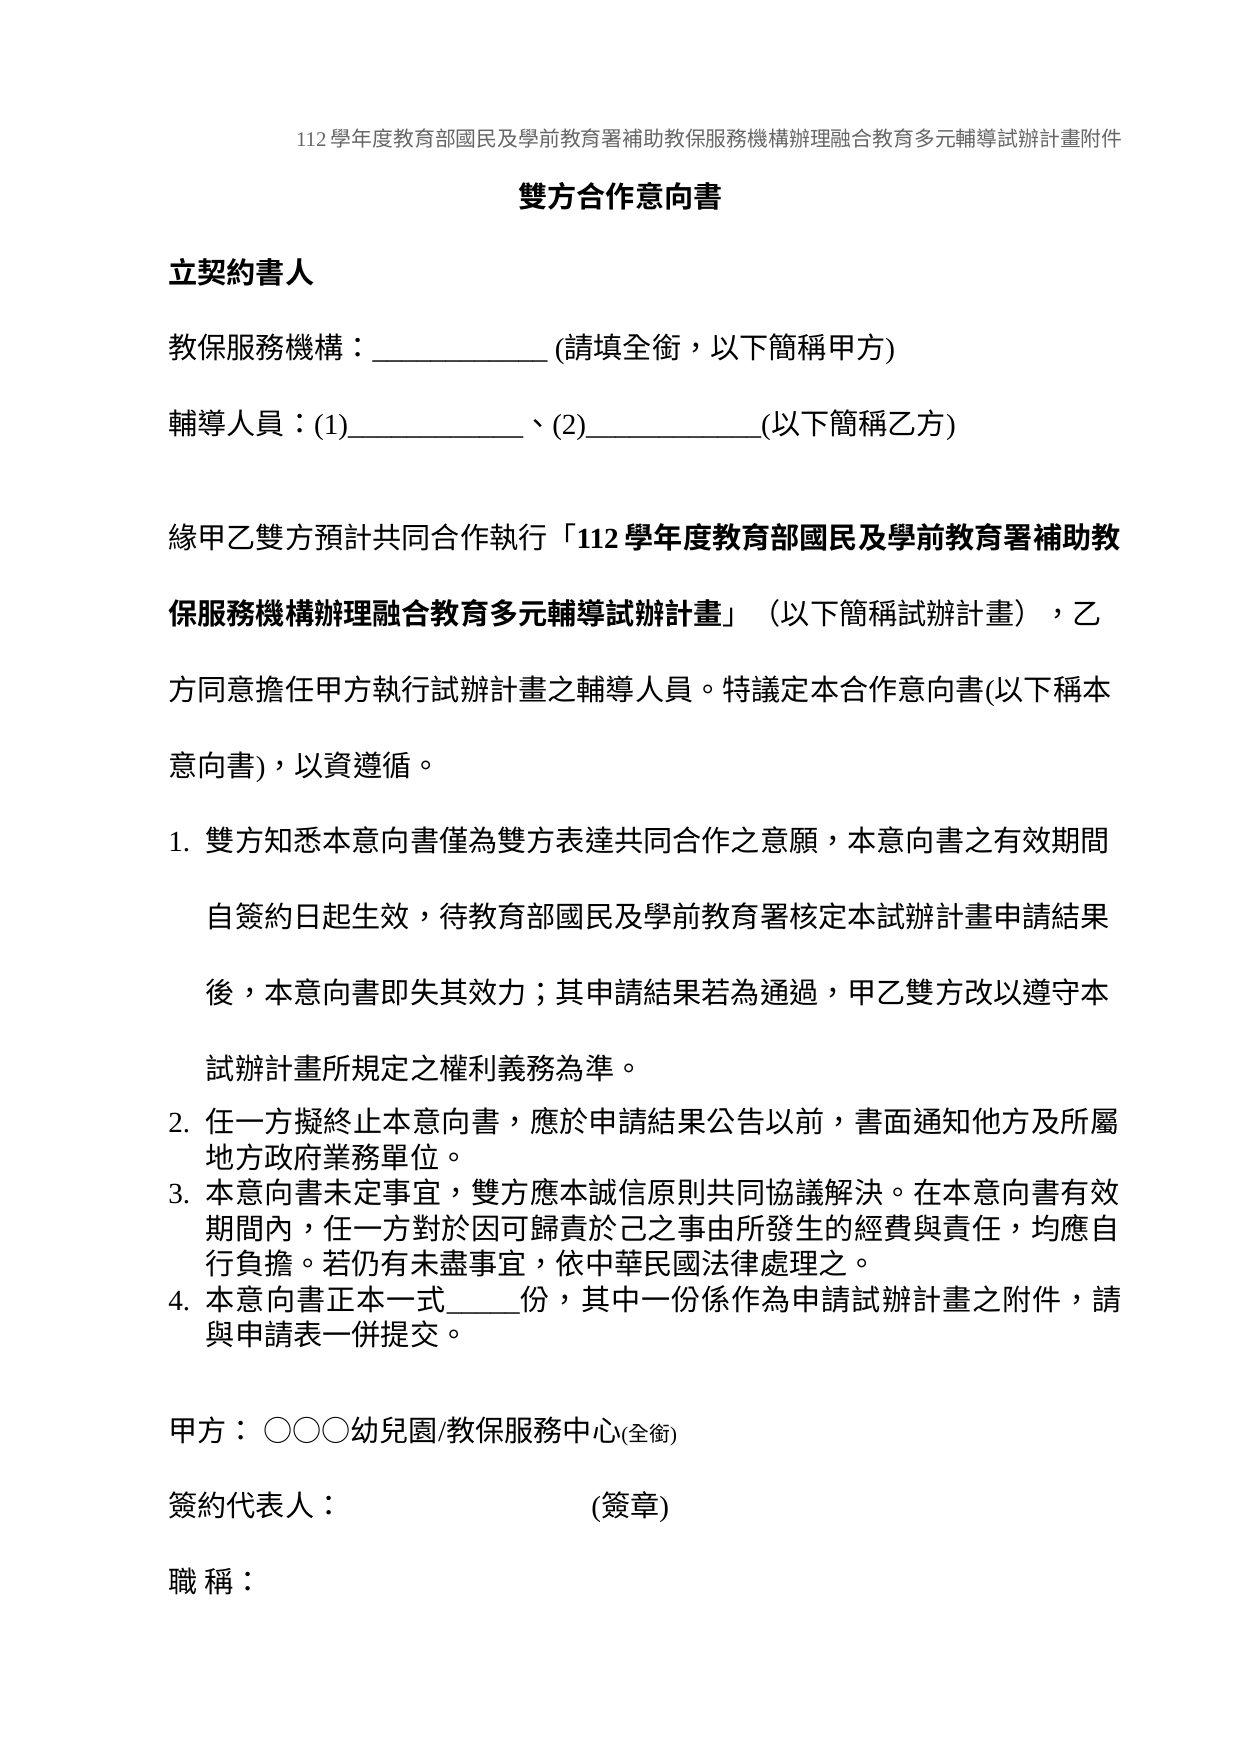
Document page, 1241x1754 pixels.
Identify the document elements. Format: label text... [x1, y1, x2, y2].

list 本意向書未定事宜，雙方應本誠信原則共同協議解決。在本意向書有效期間內，任一方對於因可歸責於己之事由所發生的經費與責任，均應自行負擔。若仍有未盡事宜，依中華民國法律處理之。 [168, 1175, 1122, 1282]
list 本意向書正本一式_____份，其中一份係作為申請試辦計畫之附件，請與申請表一併提交。 [168, 1282, 1122, 1352]
text 112學年度教育部國民及學前教育署補助教保服務機構辦理融合教育多元輔導試辦計畫附件 [118, 119, 1122, 157]
text 教保服務機構：____________ (請填全銜，以下簡稱甲方) [168, 308, 1122, 384]
text 立契約書人 [168, 232, 1122, 308]
text 職 稱： [168, 1542, 1122, 1618]
text 緣甲乙雙方預計共同合作執行「112學年度教育部國民及學前教育署補助教保服務機構辦理融合教育多元輔導試辦計畫」（以下簡稱試辦計畫），乙方同意擔任甲方執行試辦計畫之輔導人員。特議定本合作意向書(以下稱本意向書)，以資遵循。 [168, 498, 1122, 801]
list 任一方擬終止本意向書，應於申請結果公告以前，書面通知他方及所屬地方政府業務單位。 [168, 1104, 1122, 1175]
text 甲方： ○○○幼兒園/教保服務中心(全銜) [168, 1390, 1122, 1466]
text 簽約代表人： (簽章) [168, 1466, 1122, 1542]
list 雙方知悉本意向書僅為雙方表達共同合作之意願，本意向書之有效期間自簽約日起生效，待教育部國民及學前教育署核定本試辦計畫申請結果後，本意向書即失其效力；其申請結果若為通過，甲乙雙方改以遵守本試辦計畫所規定之權利義務為準。 [168, 801, 1122, 1104]
text 輔導人員：(1)____________、(2)____________(以下簡稱乙方) [168, 384, 1122, 460]
text 雙方合作意向書 [118, 157, 1122, 232]
